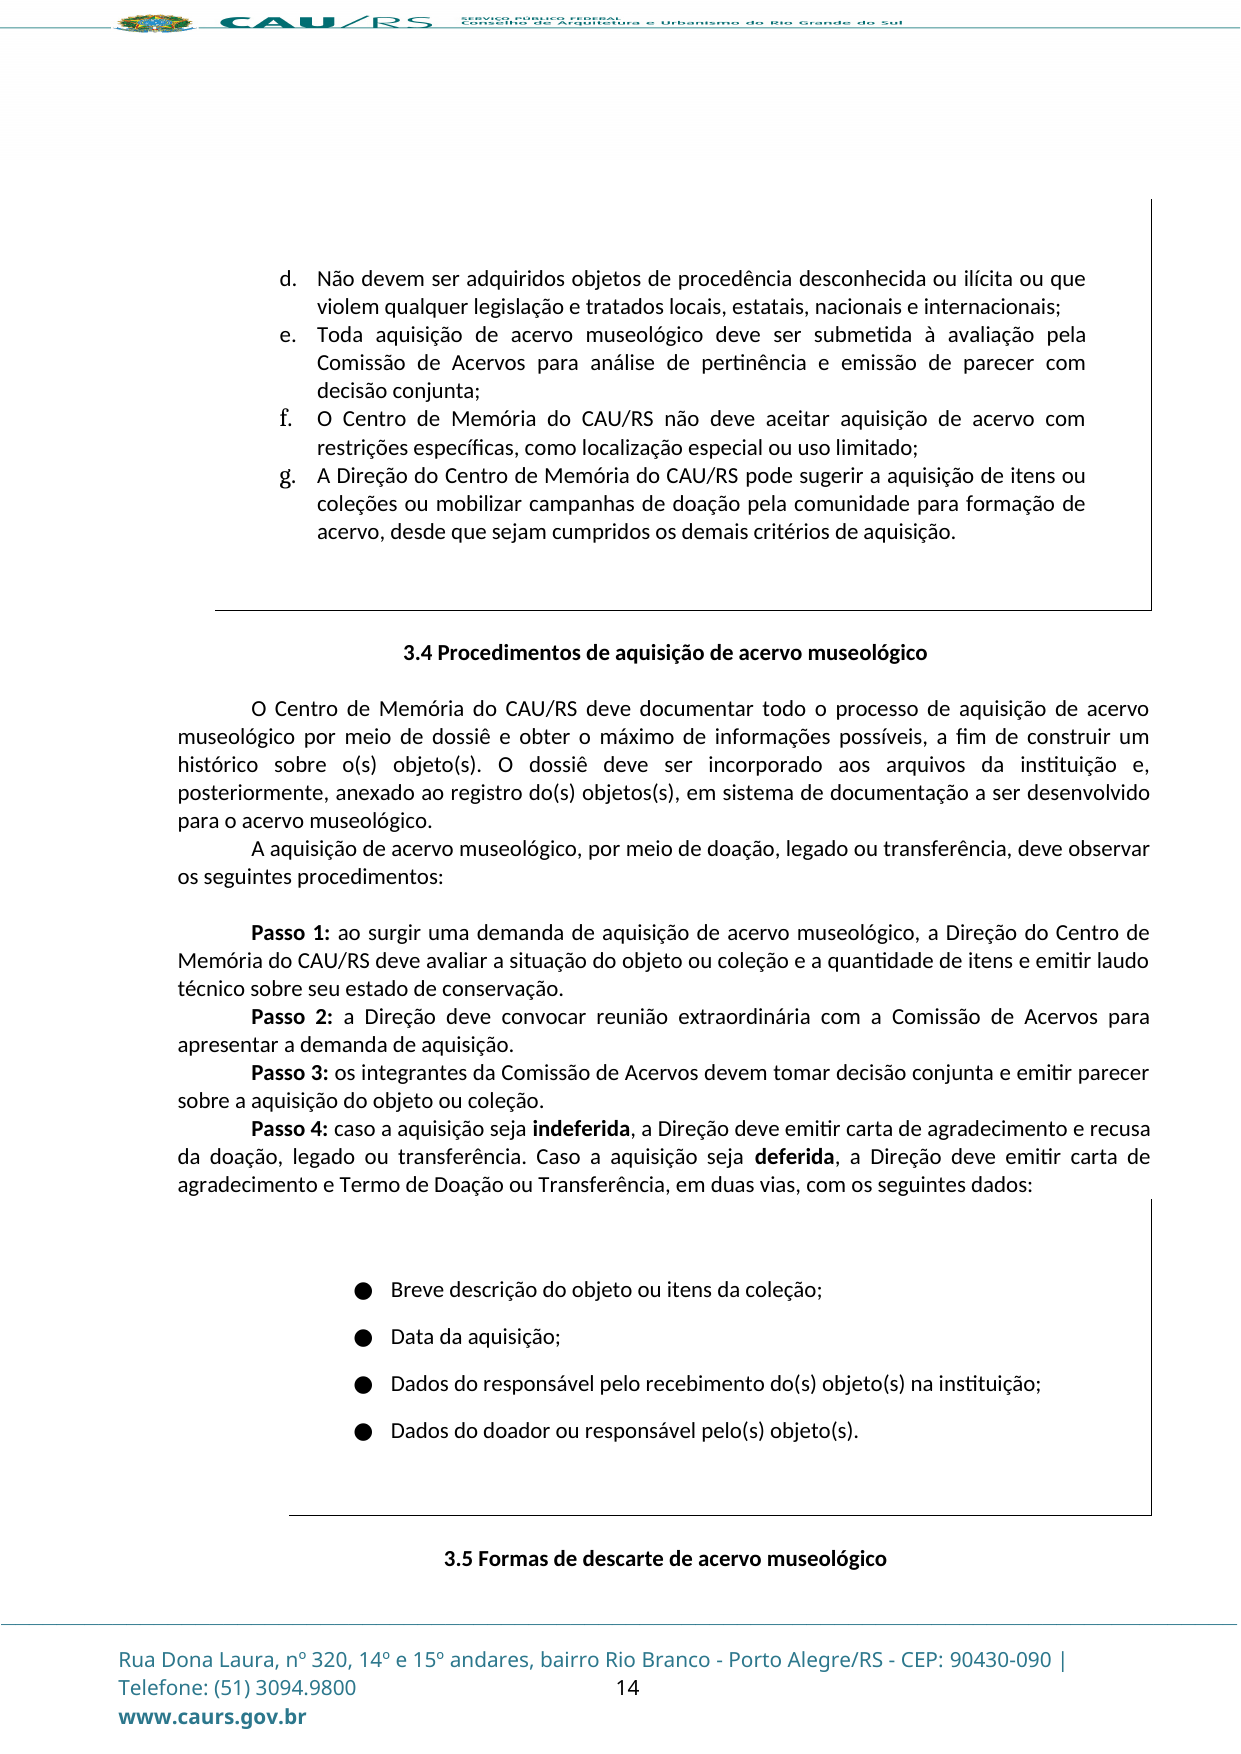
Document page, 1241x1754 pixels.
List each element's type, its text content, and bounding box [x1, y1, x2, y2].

text Passo 2: a Direção deve convocar reunião extraordinária com a Comissão de Acervos para apresentar a demanda de aquisição. [177, 1002, 1152, 1058]
list Dados do doador ou responsável pelo(s) objeto(s). [288, 1404, 1151, 1516]
list Toda aquisição de acervo museológico deve ser submetida à avaliação pela Comissão de Acervos para análise de pertinência e emissão de parecer com decisão conjunta; [215, 320, 1151, 404]
list A Direção do Centro de Memória do CAU/RS pode sugerir a aquisição de itens ou coleções ou mobilizar campanhas de doação pela comunidade para formação de acervo, desde que sejam cumpridos os demais critérios de aquisição. [215, 461, 1151, 610]
list Data da aquisição; [288, 1310, 1151, 1357]
list O Centro de Memória do CAU/RS não deve aceitar aquisição de acervo com restrições específicas, como localização especial ou uso limitado; [215, 404, 1151, 461]
list Não devem ser adquiridos objetos de procedência desconhecida ou ilícita ou que violem qualquer legislação e tratados locais, estatais, nacionais e internacionais; [215, 199, 1151, 320]
subtitle 3.5 Formas de descarte de acervo museológico [189, 1544, 1141, 1572]
list Breve descrição do objeto ou itens da coleção; [288, 1198, 1152, 1310]
text O Centro de Memória do CAU/RS deve documentar todo o processo de aquisição de acervo museológico por meio de dossiê e obter o máximo de informações possíveis, a fim de construir um histórico sobre o(s) objeto(s). O dossiê deve ser incorporado aos arquivos da instituição e, posteriormente, anexado ao registro do(s) objetos(s), em sistema de documentação a ser desenvolvido para o acervo museológico. [177, 694, 1152, 834]
text Passo 1: ao surgir uma demanda de aquisição de acervo museológico, a Direção do Centro de Memória do CAU/RS deve avaliar a situação do objeto ou coleção e a quantidade de itens e emitir laudo técnico sobre seu estado de conservação. [177, 918, 1152, 1002]
text A aquisição de acervo museológico, por meio de doação, legado ou transferência, deve observar os seguintes procedimentos: [177, 834, 1152, 890]
text Passo 3: os integrantes da Comissão de Acervos devem tomar decisão conjunta e emitir parecer sobre a aquisição do objeto ou coleção. [177, 1058, 1152, 1114]
list Dados do responsável pelo recebimento do(s) objeto(s) na instituição; [288, 1357, 1151, 1404]
subtitle 3.4 Procedimentos de aquisição de acervo museológico [189, 638, 1141, 666]
text Passo 4: caso a aquisição seja indeferida, a Direção deve emitir carta de agradecimento e recusa da doação, legado ou transferência. Caso a aquisição seja deferida, a Direção deve emitir carta de agradecimento e Termo de Doação ou Transferência, em duas vias, com os seguintes dados: [177, 1114, 1152, 1198]
